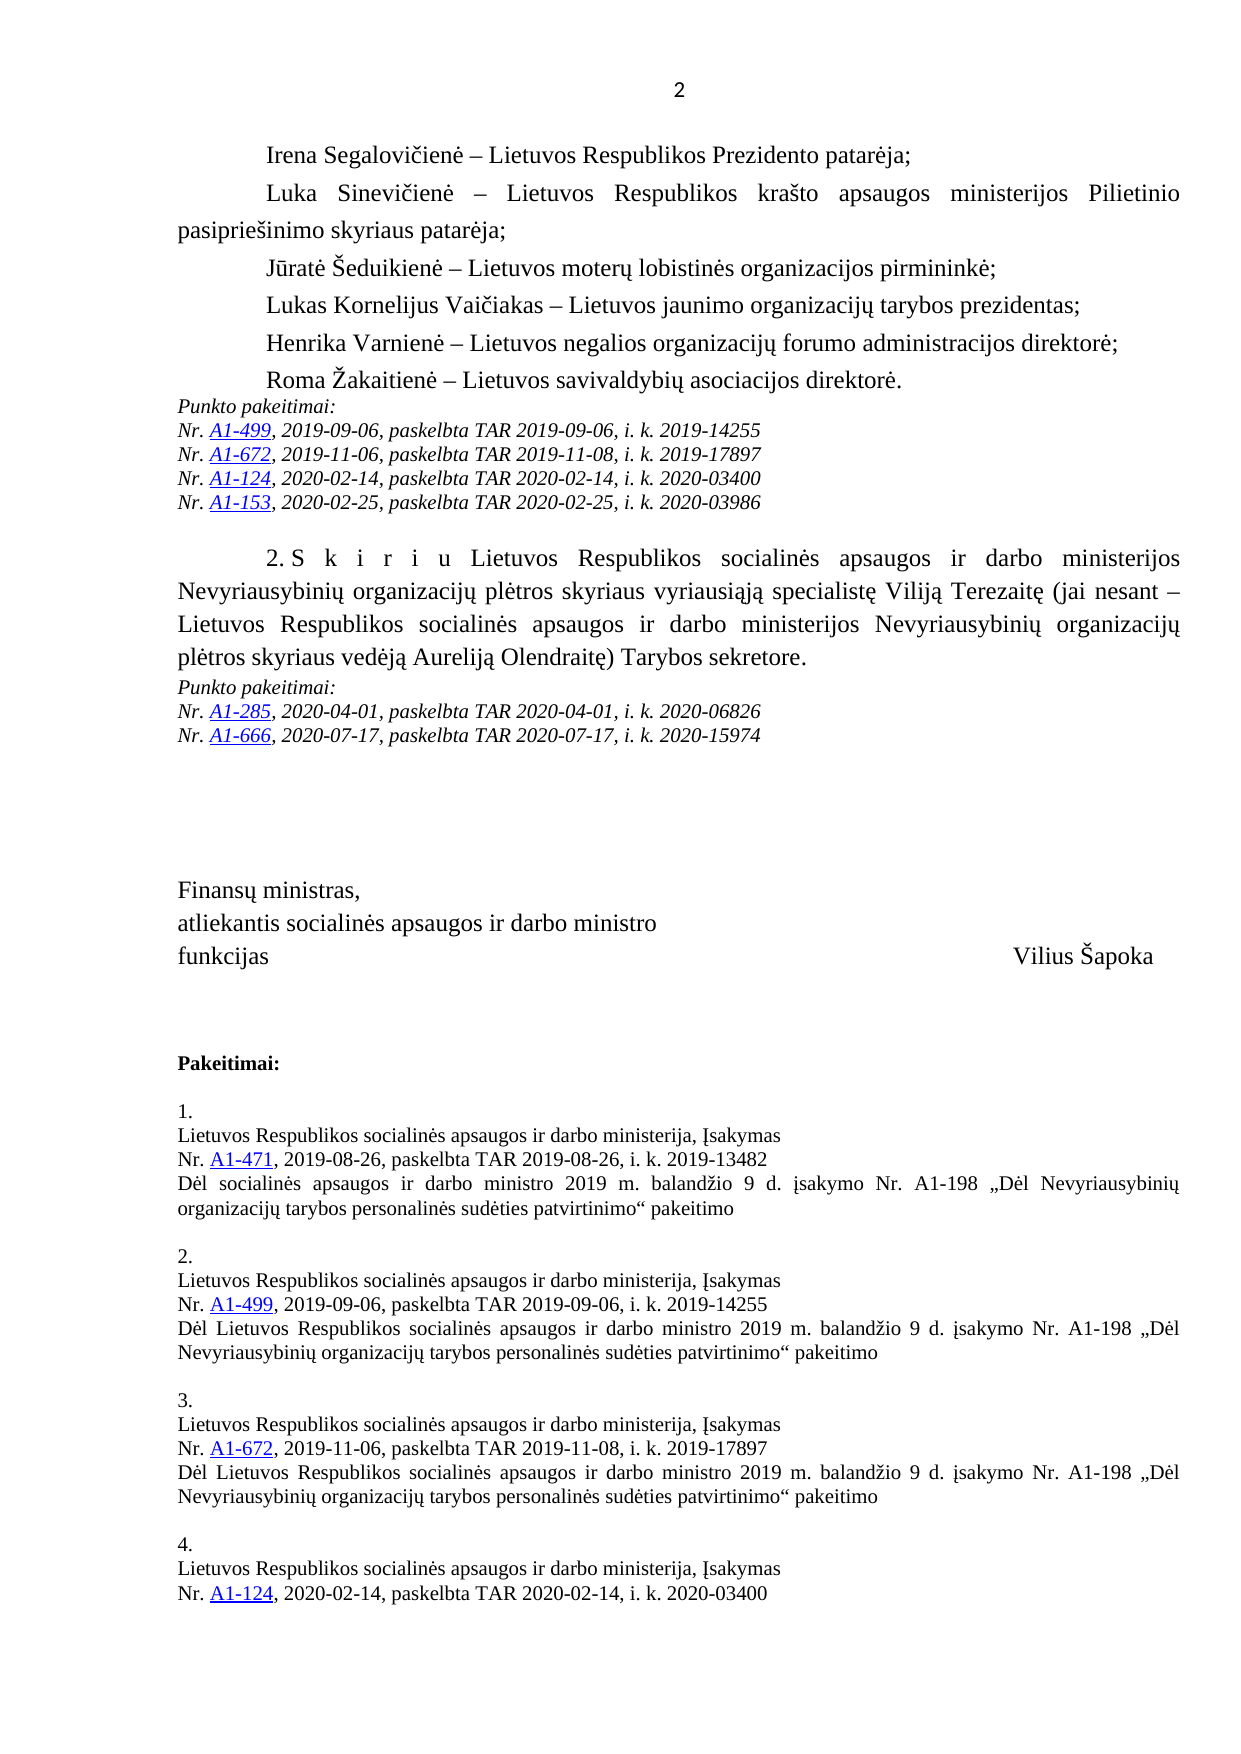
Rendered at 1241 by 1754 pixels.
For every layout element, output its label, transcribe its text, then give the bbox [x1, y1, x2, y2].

text Nr. A1-672, 2019-11-06, paskelbta TAR 2019-11-08, i. k. 2019-17897 [177, 442, 1181, 466]
text Nr. A1-672, 2019-11-06, paskelbta TAR 2019-11-08, i. k. 2019-17897 [177, 1436, 1181, 1460]
text Irena Segalovičienė – Lietuvos Respublikos Prezidento patarėja; [177, 131, 1181, 169]
text Nr. A1-124, 2020-02-14, paskelbta TAR 2020-02-14, i. k. 2020-03400 [177, 1580, 1181, 1604]
text 2. [177, 1243, 1181, 1268]
text Dėl socialinės apsaugos ir darbo ministro 2019 m. balandžio 9 d. įsakymo Nr. A1-198 „Dėl Nevyriausybinių organizacijų tarybos personalinės sudėties patvirtinimo“ pakeitimo [177, 1171, 1181, 1219]
text Nr. A1-124, 2020-02-14, paskelbta TAR 2020-02-14, i. k. 2020-03400 [177, 466, 1181, 490]
text 3. [177, 1388, 1181, 1412]
text Punkto pakeitimai: [177, 394, 1181, 418]
text Roma Žakaitienė – Lietuvos savivaldybių asociacijos direktorė. [177, 356, 1181, 394]
text Nr. A1-285, 2020-04-01, paskelbta TAR 2020-04-01, i. k. 2020-06826 [177, 699, 1181, 723]
text Luka Sinevičienė – Lietuvos Respublikos krašto apsaugos ministerijos Pilietinio pasipriešinimo skyriaus patarėja; [177, 169, 1181, 244]
text 1. [177, 1099, 1181, 1123]
text atliekantis socialinės apsaugos ir darbo ministro [177, 908, 1181, 937]
text Lietuvos Respublikos socialinės apsaugos ir darbo ministerija, Įsakymas [177, 1268, 1181, 1292]
text Nr. A1-499, 2019-09-06, paskelbta TAR 2019-09-06, i. k. 2019-14255 [177, 1292, 1181, 1316]
text 4. [177, 1532, 1181, 1556]
text Dėl Lietuvos Respublikos socialinės apsaugos ir darbo ministro 2019 m. balandžio 9 d. įsakymo Nr. A1-198 „Dėl Nevyriausybinių organizacijų tarybos personalinės sudėties patvirtinimo“ pakeitimo [177, 1316, 1181, 1364]
text Lietuvos Respublikos socialinės apsaugos ir darbo ministerija, Įsakymas [177, 1123, 1181, 1147]
text Finansų ministras, [177, 875, 1181, 904]
text Henrika Varnienė – Lietuvos negalios organizacijų forumo administracijos direktorė; [177, 319, 1181, 356]
text Nr. A1-153, 2020-02-25, paskelbta TAR 2020-02-25, i. k. 2020-03986 [177, 490, 1181, 514]
text Nr. A1-666, 2020-07-17, paskelbta TAR 2020-07-17, i. k. 2020-15974 [177, 723, 1181, 747]
text Lietuvos Respublikos socialinės apsaugos ir darbo ministerija, Įsakymas [177, 1412, 1181, 1436]
text Dėl Lietuvos Respublikos socialinės apsaugos ir darbo ministro 2019 m. balandžio 9 d. įsakymo Nr. A1-198 „Dėl Nevyriausybinių organizacijų tarybos personalinės sudėties patvirtinimo“ pakeitimo [177, 1460, 1181, 1508]
text Pakeitimai: [177, 1051, 1181, 1075]
text funkcijas Vilius Šapoka [177, 941, 1181, 970]
text 2. S k i r i u Lietuvos Respublikos socialinės apsaugos ir darbo ministerijos Nevyriausybinių organizacijų plėtros skyriaus vyriausiąją specialistę Viliją Terezaitę (jai nesant – Lietuvos Respublikos socialinės apsaugos ir darbo ministerijos Nevyriausybinių organizacijų plėtros skyriaus vedėją Aureliją Olendraitę) Tarybos sekretore. [177, 543, 1181, 671]
text Lukas Kornelijus Vaičiakas – Lietuvos jaunimo organizacijų tarybos prezidentas; [177, 281, 1181, 319]
text Jūratė Šeduikienė – Lietuvos moterų lobistinės organizacijos pirmininkė; [177, 244, 1181, 281]
text Nr. A1-499, 2019-09-06, paskelbta TAR 2019-09-06, i. k. 2019-14255 [177, 418, 1181, 442]
text Lietuvos Respublikos socialinės apsaugos ir darbo ministerija, Įsakymas [177, 1556, 1181, 1580]
text Nr. A1-471, 2019-08-26, paskelbta TAR 2019-08-26, i. k. 2019-13482 [177, 1147, 1181, 1171]
text Punkto pakeitimai: [177, 675, 1181, 699]
